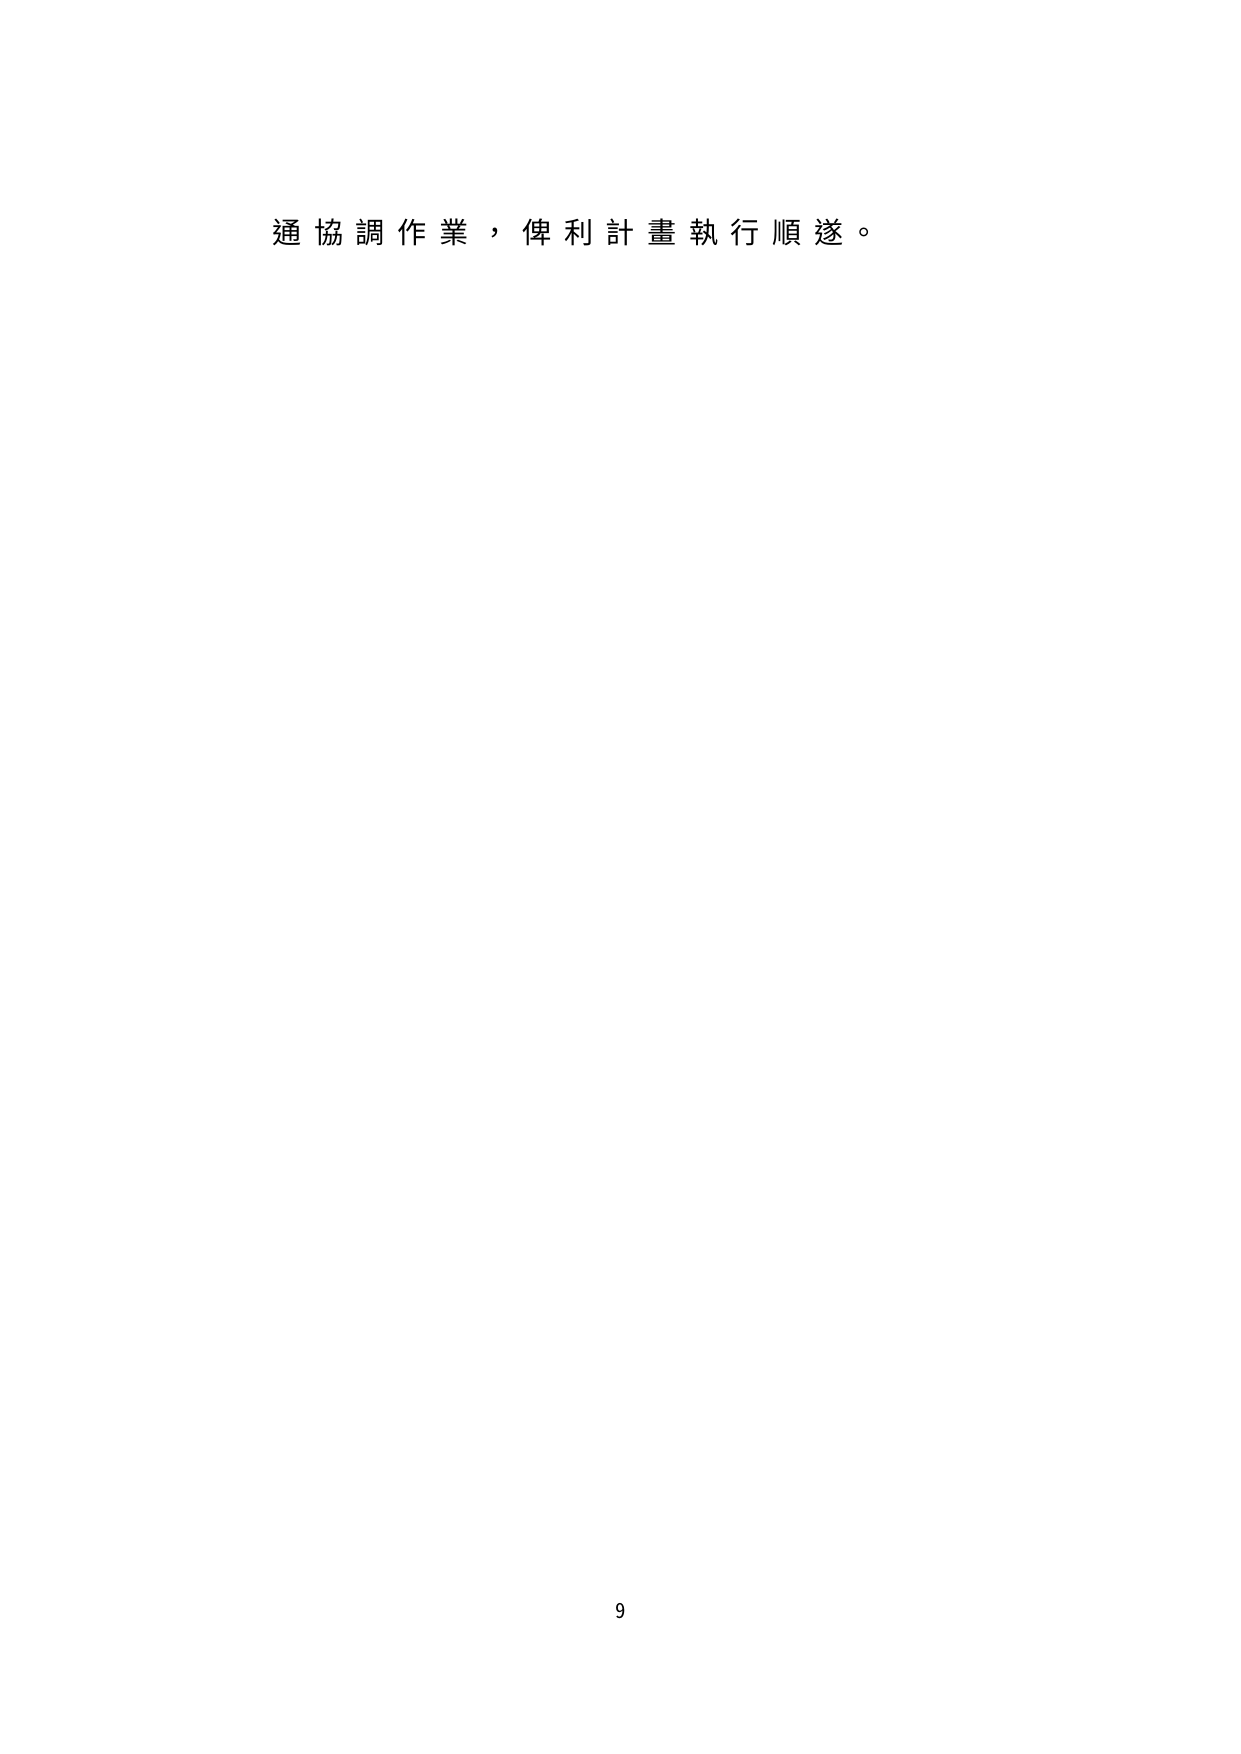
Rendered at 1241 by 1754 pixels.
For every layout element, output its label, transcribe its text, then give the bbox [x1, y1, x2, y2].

text 通協調作業，俾利計畫執行順遂。 [242, 189, 1058, 252]
